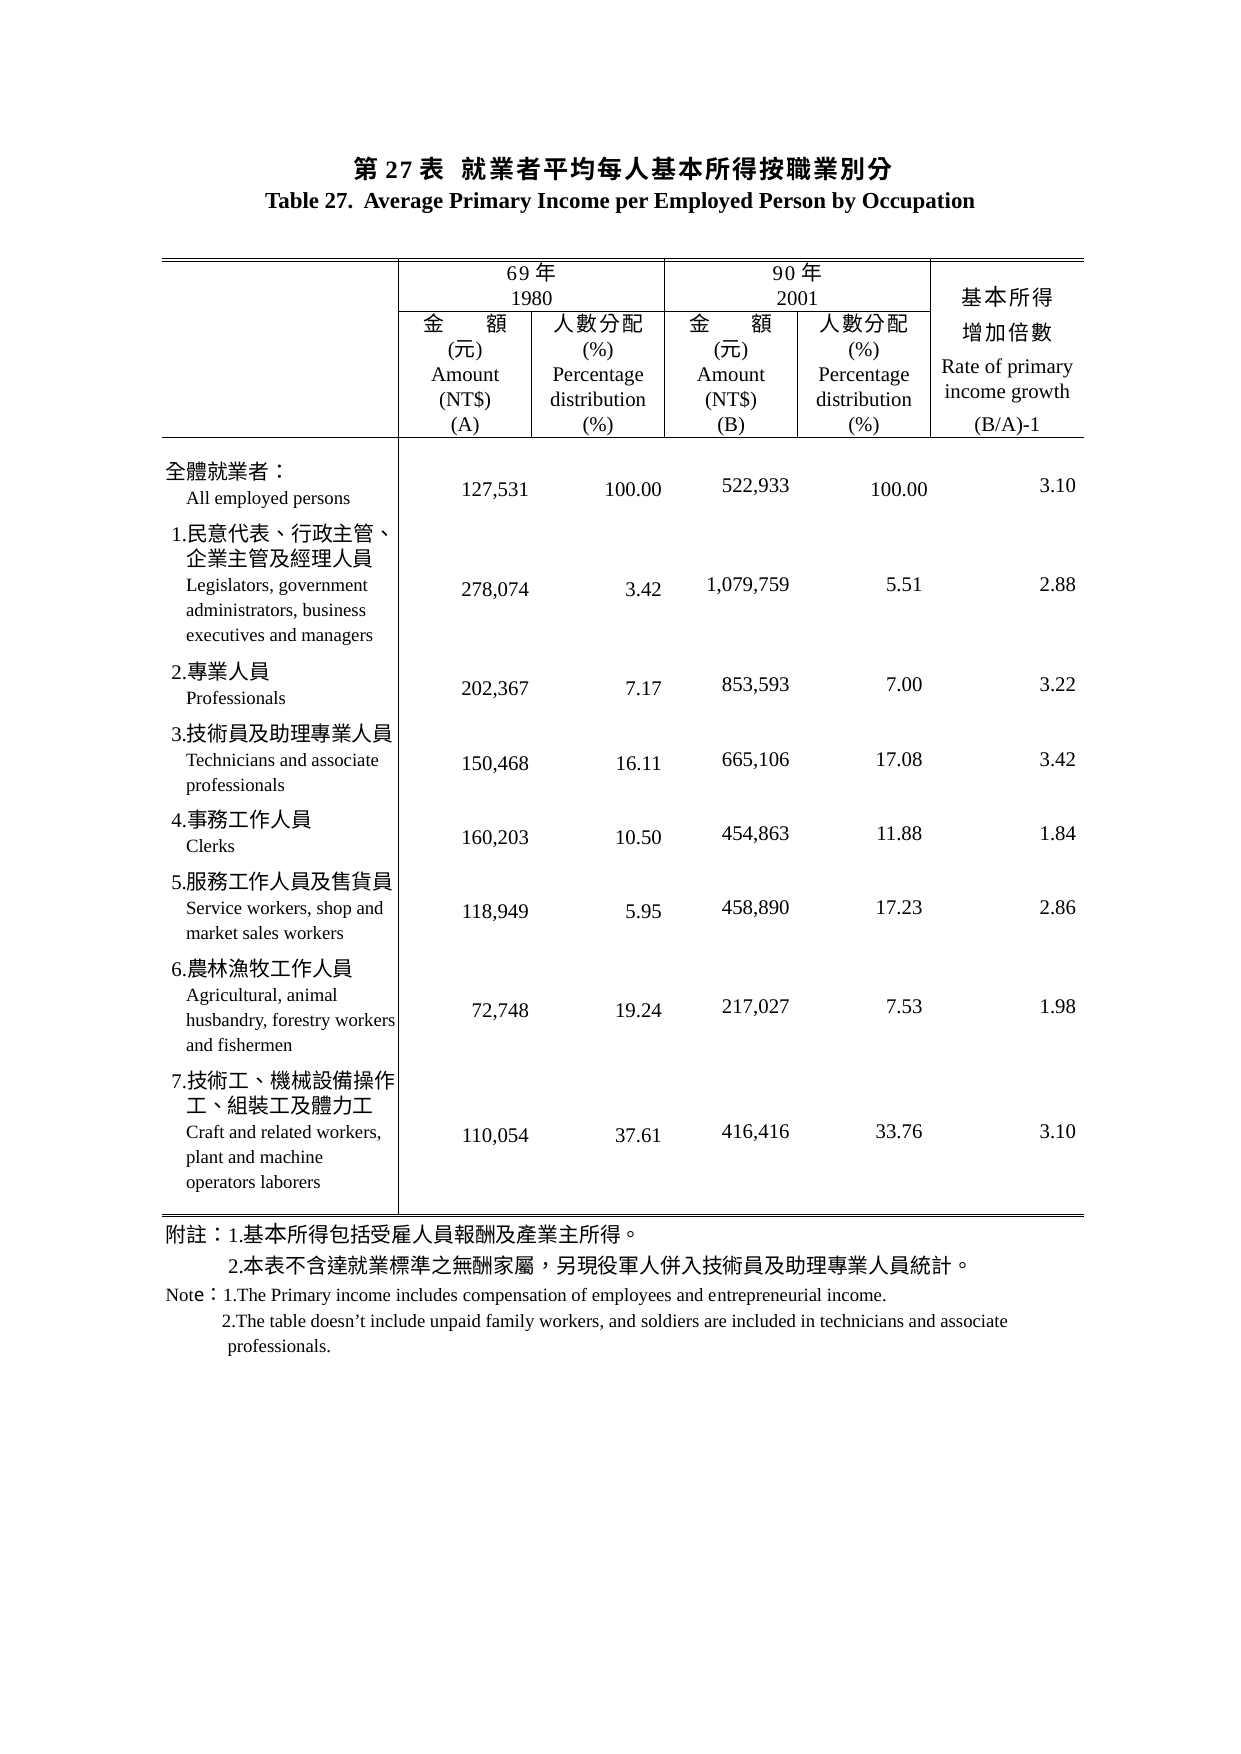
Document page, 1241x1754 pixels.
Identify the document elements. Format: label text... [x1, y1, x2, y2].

text 2.本表不含達就業標準之無酬家屬，另現役軍人併入技術員及助理專業人員統計。 [165, 1249, 1081, 1280]
table_cell 5.51 [797, 521, 930, 648]
table_cell 217,027 [664, 956, 797, 1056]
table_cell 7.技術工、機械設備操作工、組裝工及體力工 Craft and related workers, plant and machine operators laborers [162, 1068, 398, 1193]
table_cell 11.88 [797, 808, 930, 858]
table_cell [930, 1056, 1084, 1068]
table_cell 522,933 [664, 460, 797, 509]
table_cell [930, 858, 1084, 870]
table_cell 6.農林漁牧工作人員 Agricultural, animal husbandry, forestry workers and fishermen [162, 956, 398, 1056]
table_cell 人數分配 (%) Percentage distribution (%) [798, 312, 930, 437]
table_cell 2.86 [930, 870, 1084, 945]
table_cell 2.88 [930, 521, 1084, 648]
table_cell Table 27. Average Primary Income per Employed Person by Occupation [162, 188, 1084, 242]
table_cell [531, 709, 664, 721]
table_cell 全體就業者： All employed persons [162, 460, 398, 509]
table_cell 69年 1980 [399, 262, 664, 311]
table_cell [930, 648, 1084, 659]
table_cell [399, 1193, 531, 1214]
table_cell 金 額 (元) Amount (NT$) (B) [665, 312, 797, 437]
table_cell 5.95 [531, 870, 664, 945]
table_cell 3.22 [930, 659, 1084, 709]
table_cell [797, 510, 930, 521]
table_cell [399, 796, 531, 808]
table_cell [797, 438, 930, 459]
table_cell [399, 648, 531, 659]
table_cell [664, 858, 797, 870]
table_cell [162, 1193, 398, 1214]
table_cell [531, 510, 664, 521]
table_cell 17.08 [797, 721, 930, 796]
table_cell 4.事務工作人員 Clerks [162, 808, 398, 858]
table_cell [162, 945, 398, 956]
table_cell 7.17 [531, 659, 664, 709]
table_cell 7.53 [797, 956, 930, 1056]
table_cell [531, 1193, 664, 1214]
text 附註：1.基本所得包括受雇人員報酬及產業主所得。 [165, 1217, 1081, 1249]
table_cell [664, 945, 797, 956]
table_cell 127,531 [399, 460, 531, 509]
table_cell [399, 510, 531, 521]
table_cell [664, 1056, 797, 1068]
table_cell 1.98 [930, 956, 1084, 1056]
table_cell [399, 438, 531, 459]
table_cell 3.10 [930, 460, 1084, 509]
table_cell [797, 648, 930, 659]
table_cell [531, 438, 664, 459]
table_cell 3.42 [531, 521, 664, 648]
table_cell [930, 438, 1084, 459]
table_cell 基本所得 [931, 262, 1084, 311]
table_cell [531, 945, 664, 956]
table_cell 1.民意代表、行政主管、企業主管及經理人員 Legislators, government administrators, business executives and managers [162, 521, 398, 648]
table_cell 665,106 [664, 721, 797, 796]
table_cell 33.76 [797, 1068, 930, 1193]
table_cell 454,863 [664, 808, 797, 858]
table_cell 增加倍數 Rate of primary income growth (B/A)-1 [931, 311, 1084, 437]
table_cell [797, 1056, 930, 1068]
table_cell [930, 945, 1084, 956]
table_cell 人數分配 (%) Percentage distribution (%) [532, 312, 664, 437]
table_cell [162, 1056, 398, 1068]
table_cell [930, 709, 1084, 721]
table_cell 10.50 [531, 808, 664, 858]
table_cell [531, 858, 664, 870]
table_cell [162, 796, 398, 808]
table_cell [162, 858, 398, 870]
table_cell [162, 438, 398, 459]
table_cell [797, 709, 930, 721]
table_cell 16.11 [531, 721, 664, 796]
table_cell [399, 945, 531, 956]
table_cell [797, 945, 930, 956]
table_cell 416,416 [664, 1068, 797, 1193]
table_cell 90年 2001 [665, 262, 930, 311]
table_cell [930, 1193, 1084, 1214]
table_cell 118,949 [399, 870, 531, 945]
table_cell [531, 648, 664, 659]
table_cell 100.00 [531, 460, 664, 509]
table_cell [162, 648, 398, 659]
text Note：1.The Primary income includes compensation of employees and entrepreneurial income. [165, 1280, 1081, 1307]
table_cell 2.專業人員 Professionals [162, 659, 398, 709]
table_cell [664, 796, 797, 808]
table_header 第27表 就業者平均每人基本所得按職業別分 [162, 150, 1084, 187]
table_cell [930, 510, 1084, 521]
text 2.The table doesn’t include unpaid family workers, and soldiers are included in technicians and associate professionals. [222, 1307, 1081, 1357]
table_cell 1.84 [930, 808, 1084, 858]
table_cell [162, 709, 398, 721]
table_cell [399, 858, 531, 870]
table_cell 202,367 [399, 659, 531, 709]
table_cell 100.00 [797, 460, 930, 509]
table_cell [664, 510, 797, 521]
table_cell [531, 796, 664, 808]
table_cell 5.服務工作人員及售貨員 Service workers, shop and market sales workers [162, 870, 398, 945]
table_cell 1,079,759 [664, 521, 797, 648]
table_cell [399, 709, 531, 721]
table_cell 7.00 [797, 659, 930, 709]
table_cell [162, 242, 1084, 258]
table_cell [664, 438, 797, 459]
table_cell [797, 796, 930, 808]
table_cell 37.61 [531, 1068, 664, 1193]
table_cell [399, 1056, 531, 1068]
table_cell [664, 1193, 797, 1214]
table_cell 853,593 [664, 659, 797, 709]
table_cell 110,054 [399, 1068, 531, 1193]
table_cell [797, 858, 930, 870]
table_cell [664, 709, 797, 721]
table_cell 3.10 [930, 1068, 1084, 1193]
table_cell 150,468 [399, 721, 531, 796]
table_cell [162, 311, 398, 437]
table_cell [162, 262, 398, 311]
table_cell [930, 796, 1084, 808]
table_cell 278,074 [399, 521, 531, 648]
table_cell [162, 510, 398, 521]
table_cell 19.24 [531, 956, 664, 1056]
table_cell 3.42 [930, 721, 1084, 796]
table_cell [664, 648, 797, 659]
table_cell 458,890 [664, 870, 797, 945]
table_cell 17.23 [797, 870, 930, 945]
table_cell 72,748 [399, 956, 531, 1056]
table_cell 金 額 (元) Amount (NT$) (A) [399, 312, 531, 437]
table_cell 3.技術員及助理專業人員 Technicians and associate professionals [162, 721, 398, 796]
table_cell [531, 1056, 664, 1068]
table_cell 160,203 [399, 808, 531, 858]
table_cell [797, 1193, 930, 1214]
